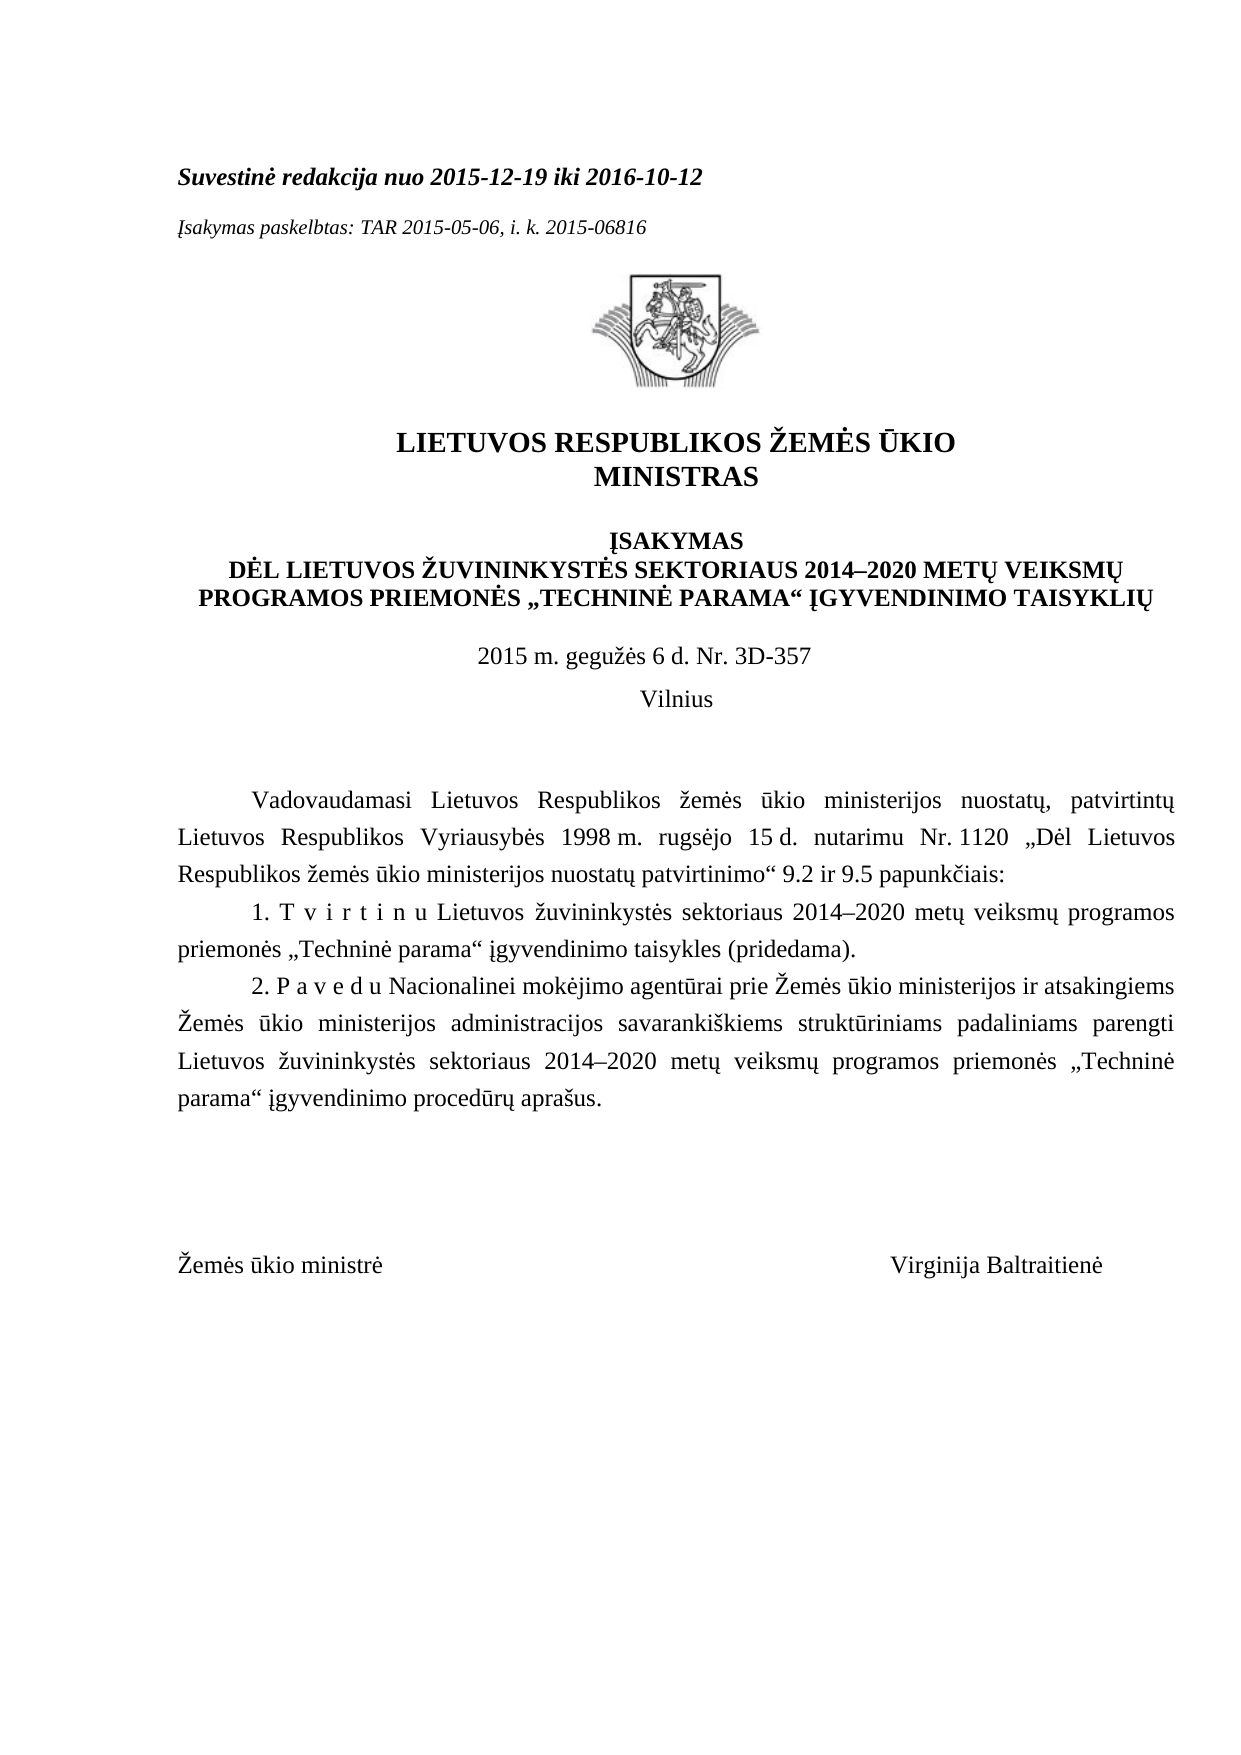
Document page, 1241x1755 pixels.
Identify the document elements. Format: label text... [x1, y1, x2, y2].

text Vilnius [177, 684, 1175, 713]
text DĖL LIETUVOS ŽUVININKYSTĖS SEKTORIAUS 2014–2020 METŲ VEIKSMŲ PROGRAMOS PRIEMONĖS „TECHNINĖ PARAMA“ ĮGYVENDINIMO TAISYKLIŲ [177, 555, 1175, 612]
text ĮSAKYMAS [177, 526, 1175, 555]
text Vadovaudamasi Lietuvos Respublikos žemės ūkio ministerijos nuostatų, patvirtintų Lietuvos Respublikos Vyriausybės 1998 m. rugsėjo 15 d. nutarimu Nr. 1120 „Dėl Lietuvos Respublikos žemės ūkio ministerijos nuostatų patvirtinimo“ 9.2 ir 9.5 papunkčiais: [177, 785, 1175, 888]
text Suvestinė redakcija nuo 2015-12-19 iki 2016-10-12 [177, 162, 1175, 191]
text 1. T v i r t i n u Lietuvos žuvininkystės sektoriaus 2014–2020 metų veiksmų programos priemonės „Techninė parama“ įgyvendinimo taisykles (pridedama). [177, 897, 1175, 963]
text 2. P a v e d u Nacionalinei mokėjimo agentūrai prie Žemės ūkio ministerijos ir atsakingiems Žemės ūkio ministerijos administracijos savarankiškiems struktūriniams padaliniams parengti Lietuvos žuvininkystės sektoriaus 2014–2020 metų veiksmų programos priemonės „Techninė parama“ įgyvendinimo procedūrų aprašus. [177, 971, 1175, 1112]
text LIETUVOS RESPUBLIKOS ŽEMĖS ŪKIO [177, 425, 1175, 459]
text Įsakymas paskelbtas: TAR 2015-05-06, i. k. 2015-06816 [177, 215, 1175, 239]
text Žemės ūkio ministrė Virginija Baltraitienė [177, 1250, 1175, 1278]
text 2015 m. gegužės 6 d. Nr. 3D-357 [477, 641, 1175, 670]
text MINISTRAS [177, 459, 1175, 492]
